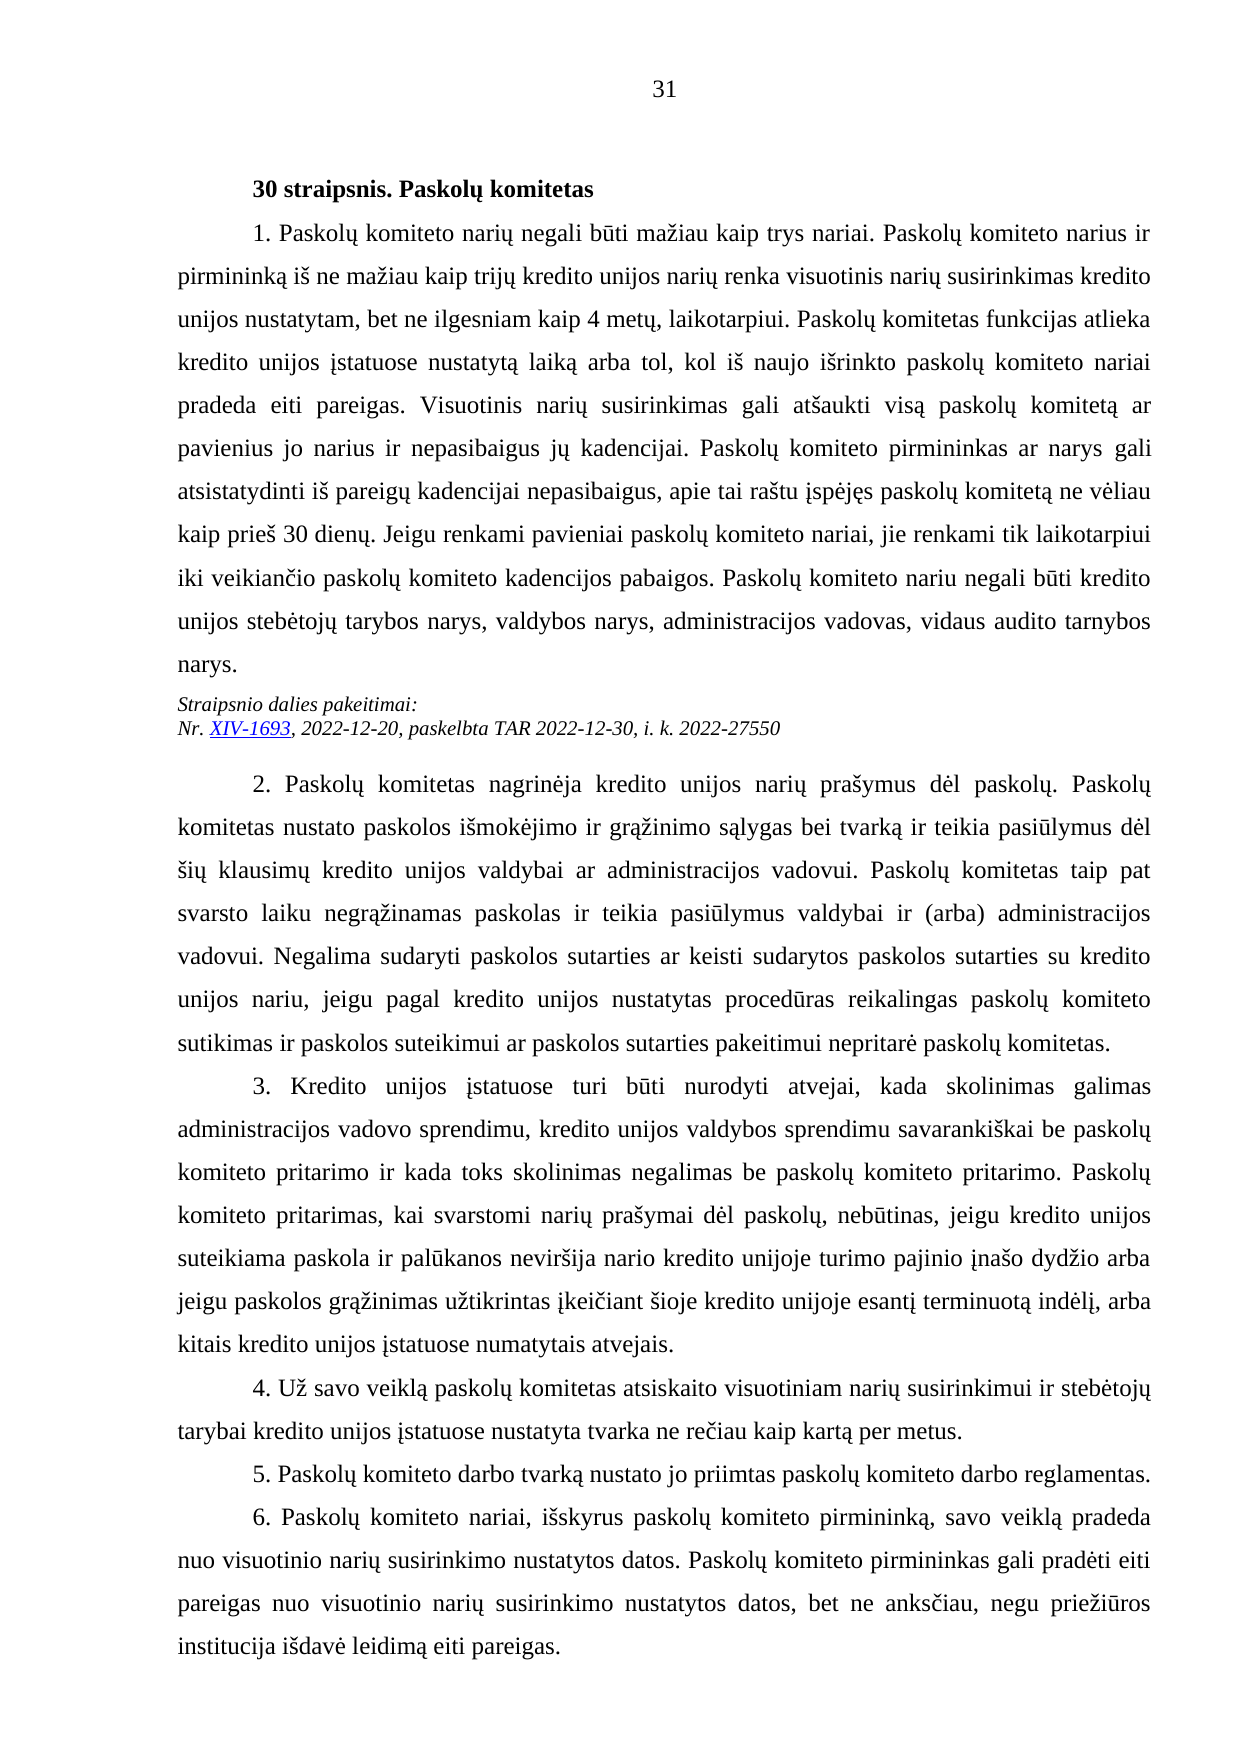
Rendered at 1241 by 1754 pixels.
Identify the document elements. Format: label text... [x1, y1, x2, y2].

text 4. Už savo veiklą paskolų komitetas atsiskaito visuotiniam narių susirinkimui ir stebėtojų tarybai kredito unijos įstatuose nustatyta tvarka ne rečiau kaip kartą per metus. [177, 1373, 1152, 1444]
text 6. Paskolų komiteto nariai, išskyrus paskolų komiteto pirmininką, savo veiklą pradeda nuo visuotinio narių susirinkimo nustatytos datos. Paskolų komiteto pirmininkas gali pradėti eiti pareigas nuo visuotinio narių susirinkimo nustatytos datos, bet ne anksčiau, negu priežiūros institucija išdavė leidimą eiti pareigas. [177, 1502, 1152, 1660]
text 2. Paskolų komitetas nagrinėja kredito unijos narių prašymus dėl paskolų. Paskolų komitetas nustato paskolos išmokėjimo ir grąžinimo sąlygas bei tvarką ir teikia pasiūlymus dėl šių klausimų kredito unijos valdybai ar administracijos vadovui. Paskolų komitetas taip pat svarsto laiku negrąžinamas paskolas ir teikia pasiūlymus valdybai ir (arba) administracijos vadovui. Negalima sudaryti paskolos sutarties ar keisti sudarytos paskolos sutarties su kredito unijos nariu, jeigu pagal kredito unijos nustatytas procedūras reikalingas paskolų komiteto sutikimas ir paskolos suteikimui ar paskolos sutarties pakeitimui nepritarė paskolų komitetas. [177, 769, 1152, 1056]
text 1. Paskolų komiteto narių negali būti mažiau kaip trys nariai. Paskolų komiteto narius ir pirmininką iš ne mažiau kaip trijų kredito unijos narių renka visuotinis narių susirinkimas kredito unijos nustatytam, bet ne ilgesniam kaip 4 metų, laikotarpiui. Paskolų komitetas funkcijas atlieka kredito unijos įstatuose nustatytą laiką arba tol, kol iš naujo išrinkto paskolų komiteto nariai pradeda eiti pareigas. Visuotinis narių susirinkimas gali atšaukti visą paskolų komitetą ar pavienius jo narius ir nepasibaigus jų kadencijai. Paskolų komiteto pirmininkas ar narys gali atsistatydinti iš pareigų kadencijai nepasibaigus, apie tai raštu įspėjęs paskolų komitetą ne vėliau kaip prieš 30 dienų. Jeigu renkami pavieniai paskolų komiteto nariai, jie renkami tik laikotarpiui iki veikiančio paskolų komiteto kadencijos pabaigos. Paskolų komiteto nariu negali būti kredito unijos stebėtojų tarybos narys, valdybos narys, administracijos vadovas, vidaus audito tarnybos narys. [177, 218, 1152, 678]
text 5. Paskolų komiteto darbo tvarką nustato jo priimtas paskolų komiteto darbo reglamentas. [177, 1459, 1152, 1488]
text Nr. XIV-1693, 2022-12-20, paskelbta TAR 2022-12-30, i. k. 2022-27550 [177, 716, 1152, 740]
text Straipsnio dalies pakeitimai: [177, 692, 1152, 716]
text 30 straipsnis. Paskolų komitetas [177, 174, 1152, 203]
text 3. Kredito unijos įstatuose turi būti nurodyti atvejai, kada skolinimas galimas administracijos vadovo sprendimu, kredito unijos valdybos sprendimu savarankiškai be paskolų komiteto pritarimo ir kada toks skolinimas negalimas be paskolų komiteto pritarimo. Paskolų komiteto pritarimas, kai svarstomi narių prašymai dėl paskolų, nebūtinas, jeigu kredito unijos suteikiama paskola ir palūkanos neviršija nario kredito unijoje turimo pajinio įnašo dydžio arba jeigu paskolos grąžinimas užtikrintas įkeičiant šioje kredito unijoje esantį terminuotą indėlį, arba kitais kredito unijos įstatuose numatytais atvejais. [177, 1071, 1152, 1358]
